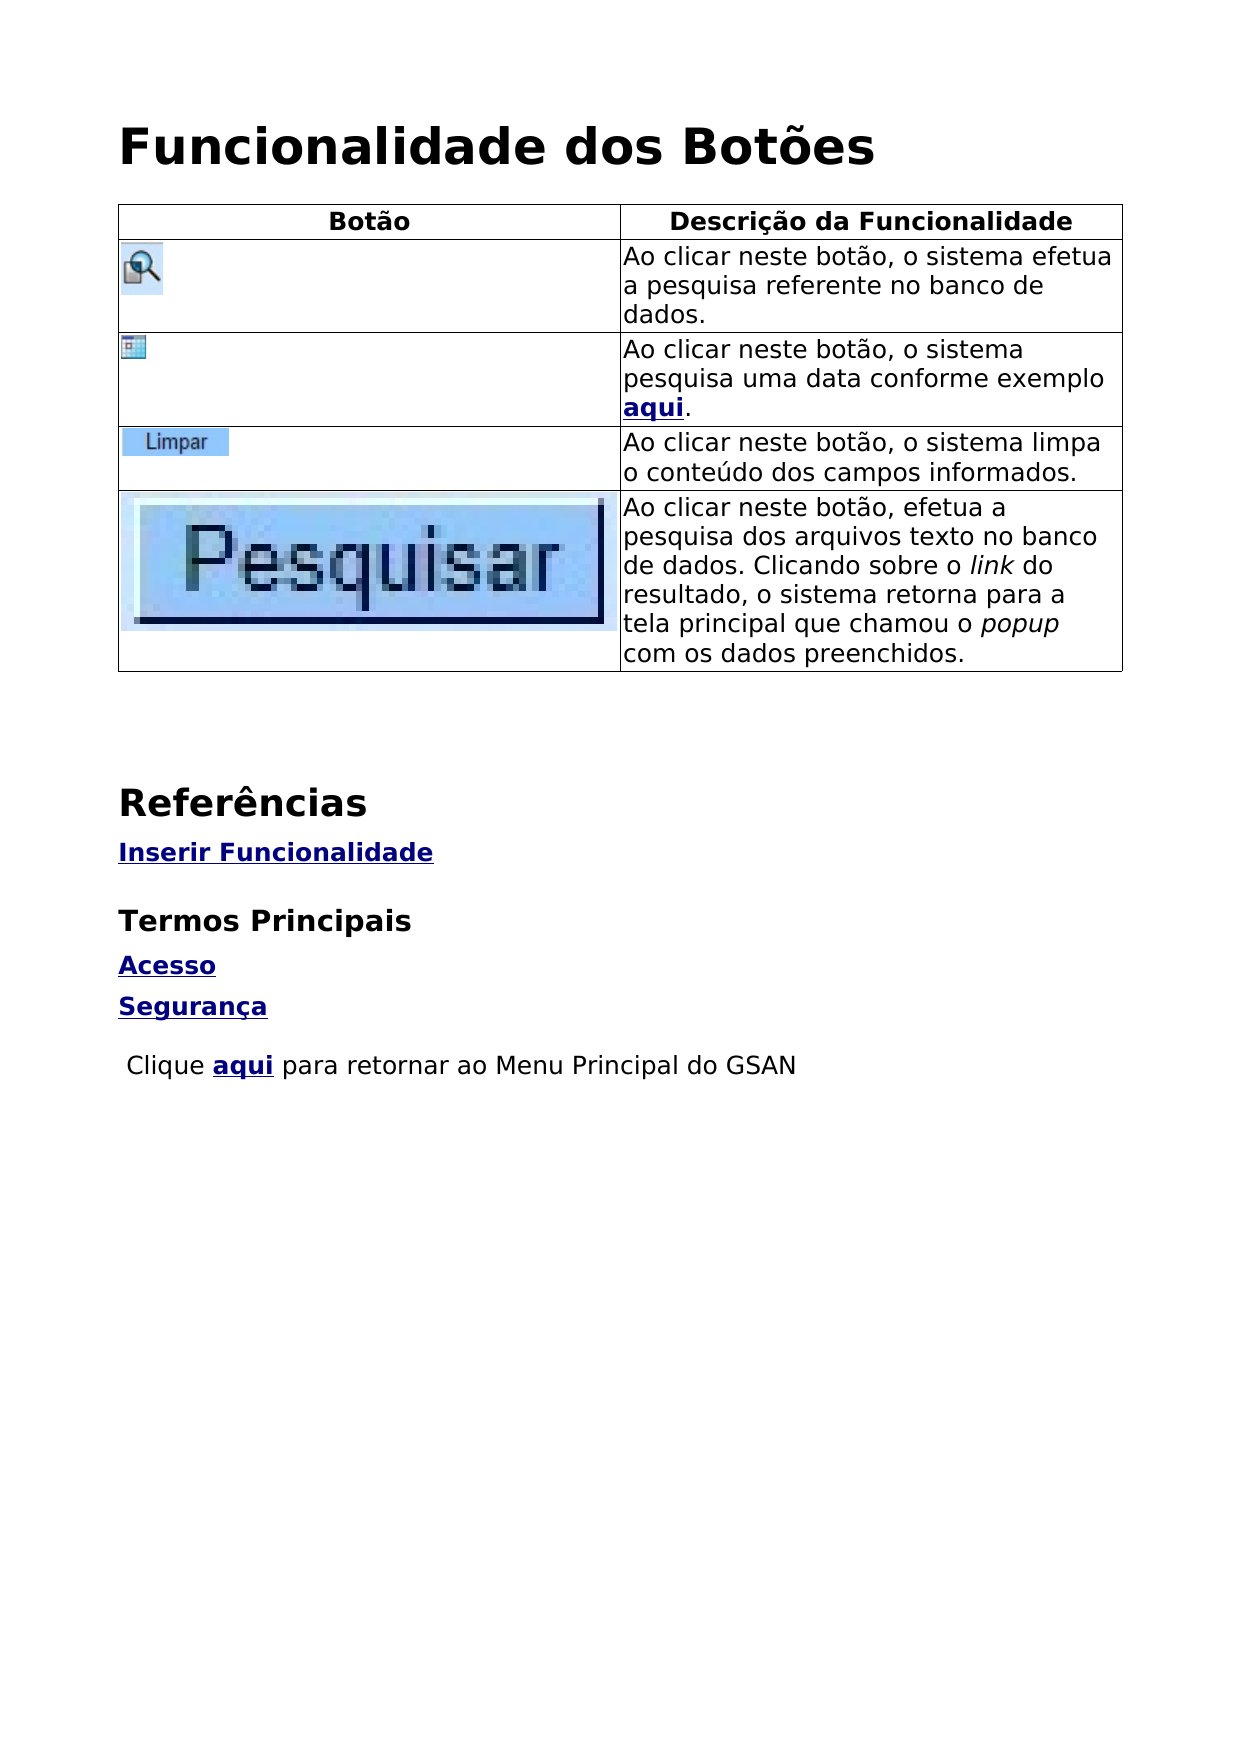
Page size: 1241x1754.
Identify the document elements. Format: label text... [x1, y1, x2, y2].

table_cell [119, 427, 620, 490]
subtitle Funcionalidade dos Botões [118, 118, 1122, 176]
table_header Descrição da Funcionalidade [621, 205, 1122, 239]
subtitle Termos Principais [118, 904, 1122, 938]
text Acesso [118, 951, 1122, 980]
picture [121, 241, 164, 295]
table_cell [119, 491, 620, 671]
table_cell Ao clicar neste botão, efetua a pesquisa dos arquivos texto no banco de dados. Clicando sobre o link do resultado, o sistema retorna para a tela principal que chamou o popup com os dados preenchidos. [621, 491, 1122, 671]
picture [121, 428, 229, 456]
picture [121, 492, 618, 631]
text Inserir Funcionalidade [118, 838, 1122, 867]
table_cell [119, 333, 620, 426]
subtitle Referências [118, 782, 1122, 825]
table_header Botão [119, 205, 620, 239]
text Segurança Clique aqui para retornar ao Menu Principal do GSAN [118, 992, 1122, 1080]
table_cell [119, 240, 620, 332]
table_cell Ao clicar neste botão, o sistema efetua a pesquisa referente no banco de dados. [621, 240, 1122, 332]
table_cell Ao clicar neste botão, o sistema pesquisa uma data conforme exemplo aqui. [621, 333, 1122, 426]
picture [121, 335, 147, 359]
table_cell Ao clicar neste botão, o sistema limpa o conteúdo dos campos informados. [621, 427, 1122, 490]
